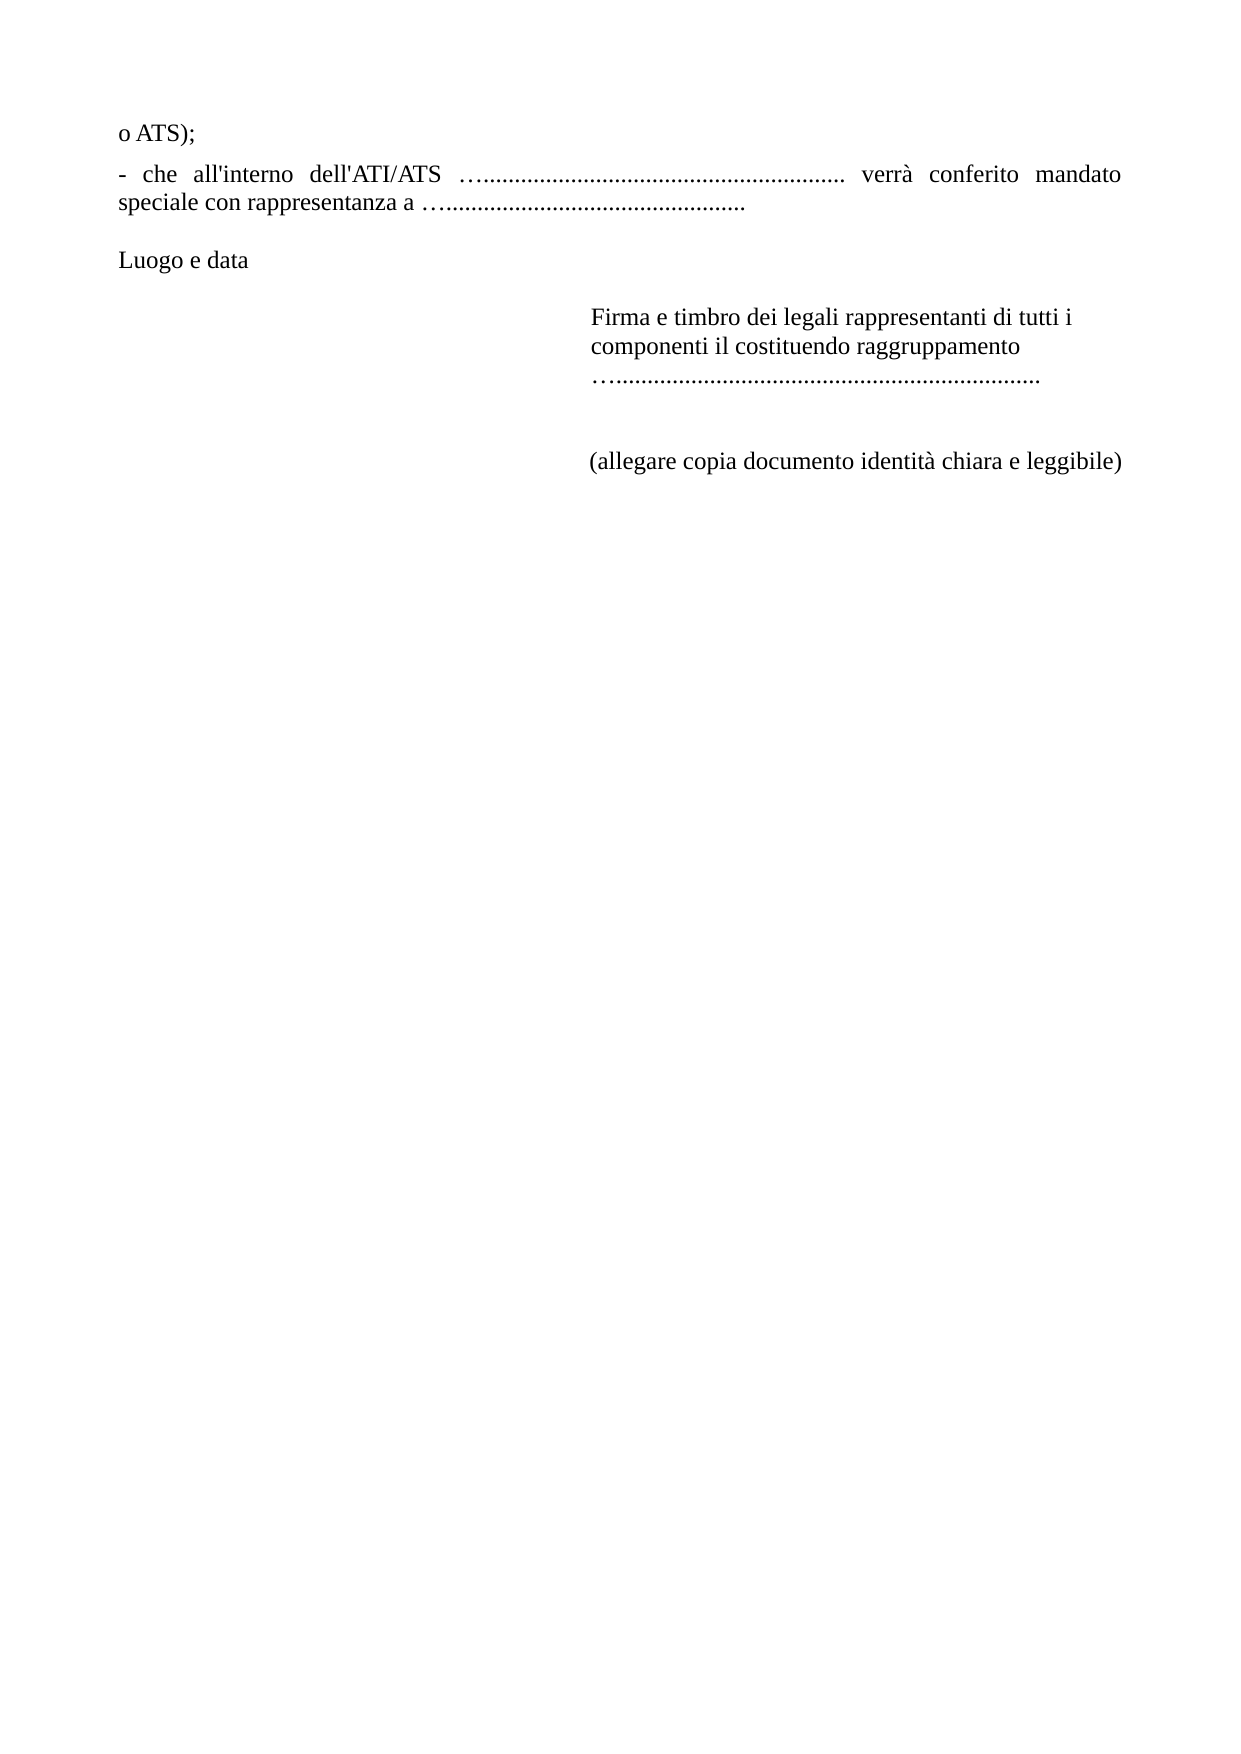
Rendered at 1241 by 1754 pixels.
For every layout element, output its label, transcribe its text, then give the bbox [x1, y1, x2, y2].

text o ATS); [118, 118, 1122, 147]
list ….................................................................... [591, 360, 1122, 389]
text Luogo e data [118, 245, 1122, 274]
text Firma e timbro dei legali rappresentanti di tutti i componenti il costituendo raggruppamento [591, 302, 1122, 360]
text (allegare copia documento identità chiara e leggibile) [118, 446, 1122, 475]
list - che all'interno dell'ATI/ATS ….......................................................... verrà conferito mandato speciale con rappresentanza a …................................................ [118, 159, 1122, 216]
